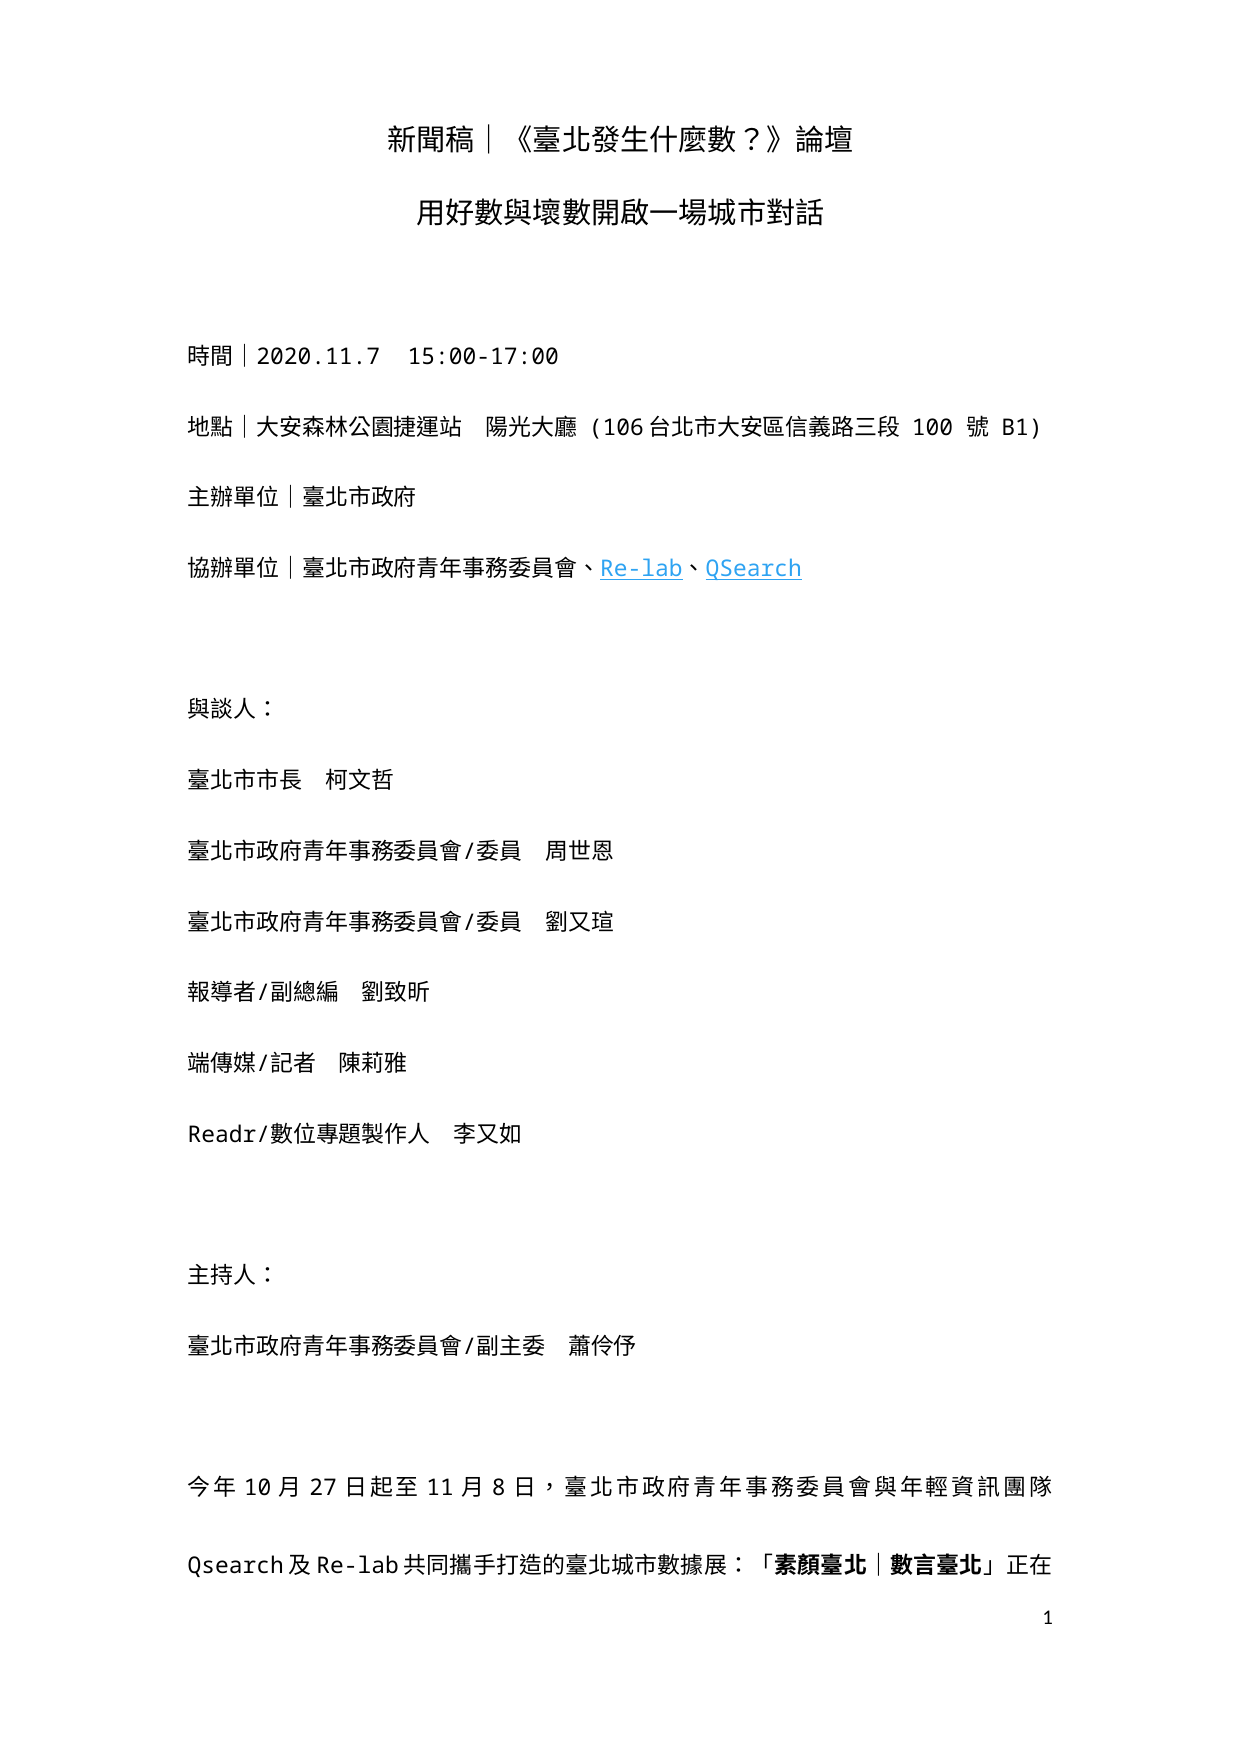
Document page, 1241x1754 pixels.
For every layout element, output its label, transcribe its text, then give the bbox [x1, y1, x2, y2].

text 與談人： [187, 666, 1053, 729]
text 用好數與壞數開啟一場城市對話 [187, 169, 1053, 232]
text 主辦單位｜臺北市政府 [187, 454, 1053, 517]
text 地點｜大安森林公園捷運站 陽光大廳 (106台北市大安區信義路三段 100 號 B1) [187, 383, 1053, 446]
text 主持人： [187, 1232, 1053, 1294]
text 報導者/副總編 劉致昕 [187, 949, 1053, 1012]
text 協辦單位｜臺北市政府青年事務委員會、Re-lab、QSearch [187, 525, 1053, 587]
text 新聞稿｜《臺北發生什麼數？》論壇 [187, 96, 1053, 159]
text Readr/數位專題製作人 李又如 [187, 1091, 1053, 1153]
text 臺北市政府青年事務委員會/副主委 蕭伶伃 [187, 1303, 1053, 1365]
text 時間｜2020.11.7 15:00-17:00 [187, 313, 1053, 375]
text 今年10月27日起至11月8日，臺北市政府青年事務委員會與年輕資訊團隊Qsearch及Re-lab共同攜手打造的臺北城市數據展：「素顏臺北｜數言臺北」正在 [187, 1444, 1053, 1584]
text 臺北市政府青年事務委員會/委員 周世恩 [187, 808, 1053, 870]
text 端傳媒/記者 陳莉雅 [187, 1020, 1053, 1083]
text 臺北市政府青年事務委員會/委員 劉又瑄 [187, 878, 1053, 941]
text 臺北市市長 柯文哲 [187, 737, 1053, 799]
